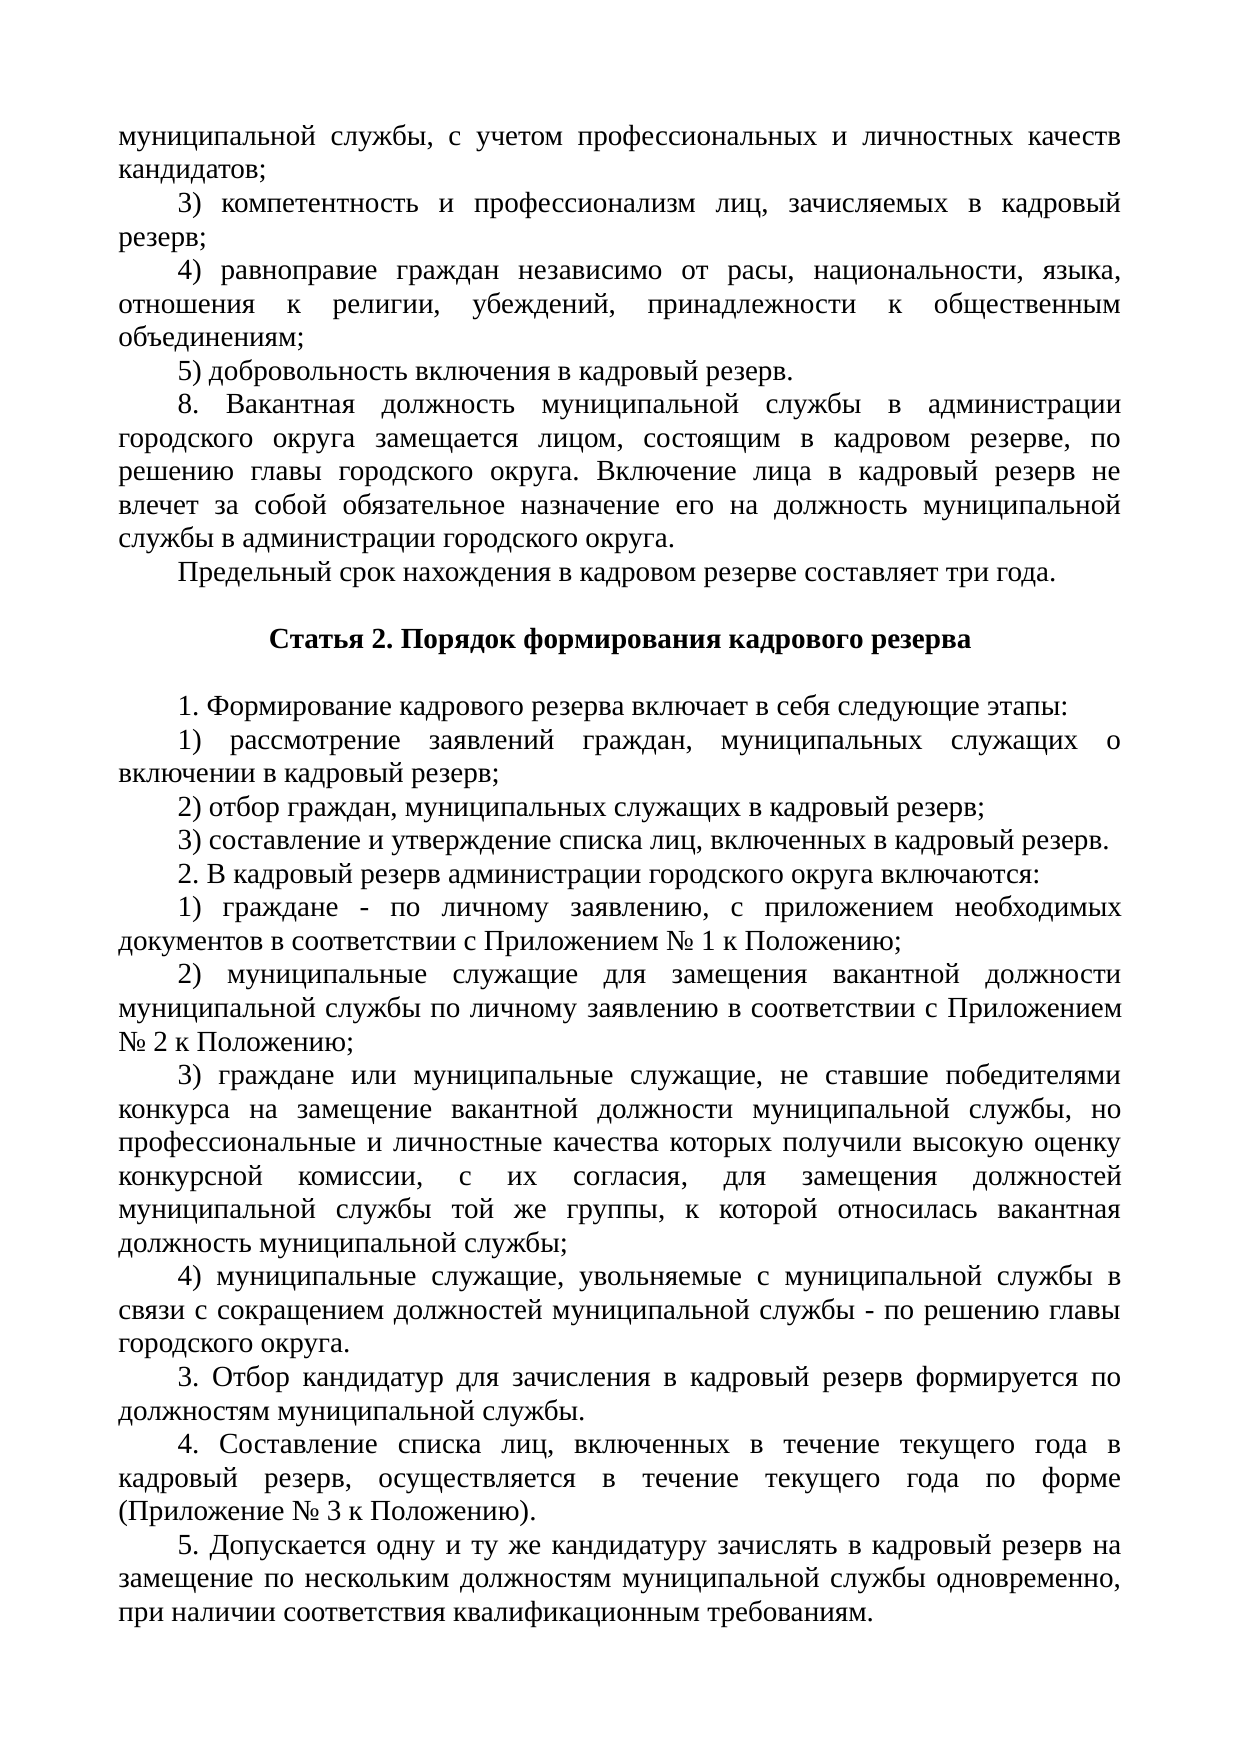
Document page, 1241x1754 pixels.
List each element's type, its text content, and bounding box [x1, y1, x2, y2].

text 1. Формирование кадрового резерва включает в себя следующие этапы: [118, 688, 1122, 722]
text 3. Отбор кандидатур для зачисления в кадровый резерв формируется по должностям муниципальной службы. [118, 1359, 1122, 1426]
text 4) муниципальные служащие, увольняемые с муниципальной службы в связи с сокращением должностей муниципальной службы - по решению главы городского округа. [118, 1258, 1122, 1359]
text 2. В кадровый резерв администрации городского округа включаются: [118, 856, 1122, 889]
text 1) граждане - по личному заявлению, с приложением необходимых документов в соответствии с Приложением № 1 к Положению; [118, 889, 1122, 957]
text 3) компетентность и профессионализм лиц, зачисляемых в кадровый резерв; [118, 185, 1122, 252]
text 5) добровольность включения в кадровый резерв. [118, 353, 1122, 386]
text 5. Допускается одну и ту же кандидатуру зачислять в кадровый резерв на замещение по нескольким должностям муниципальной службы одновременно, при наличии соответствия квалификационным требованиям. [118, 1527, 1122, 1627]
text 1) рассмотрение заявлений граждан, муниципальных служащих о включении в кадровый резерв; [118, 722, 1122, 789]
text 4) равноправие граждан независимо от расы, национальности, языка, отношения к религии, убеждений, принадлежности к общественным объединениям; [118, 252, 1122, 353]
title Статья 2. Порядок формирования кадрового резерва [118, 621, 1122, 655]
text 8. Вакантная должность муниципальной службы в администрации городского округа замещается лицом, состоящим в кадровом резерве, по решению главы городского округа. Включение лица в кадровый резерв не влечет за собой обязательное назначение его на должность муниципальной службы в администрации городского округа. [118, 386, 1122, 554]
text 3) составление и утверждение списка лиц, включенных в кадровый резерв. [118, 822, 1122, 856]
text 3) граждане или муниципальные служащие, не ставшие победителями конкурса на замещение вакантной должности муниципальной службы, но профессиональные и личностные качества которых получили высокую оценку конкурсной комиссии, с их согласия, для замещения должностей муниципальной службы той же группы, к которой относилась вакантная должность муниципальной службы; [118, 1057, 1122, 1258]
text 2) муниципальные служащие для замещения вакантной должности муниципальной службы по личному заявлению в соответствии с Приложением № 2 к Положению; [118, 957, 1122, 1057]
text 2) отбор граждан, муниципальных служащих в кадровый резерв; [118, 789, 1122, 822]
text муниципальной службы, с учетом профессиональных и личностных качеств кандидатов; [118, 118, 1122, 185]
text Предельный срок нахождения в кадровом резерве составляет три года. [118, 554, 1122, 588]
text 4. Составление списка лиц, включенных в течение текущего года в кадровый резерв, осуществляется в течение текущего года по форме (Приложение № 3 к Положению). [118, 1426, 1122, 1527]
